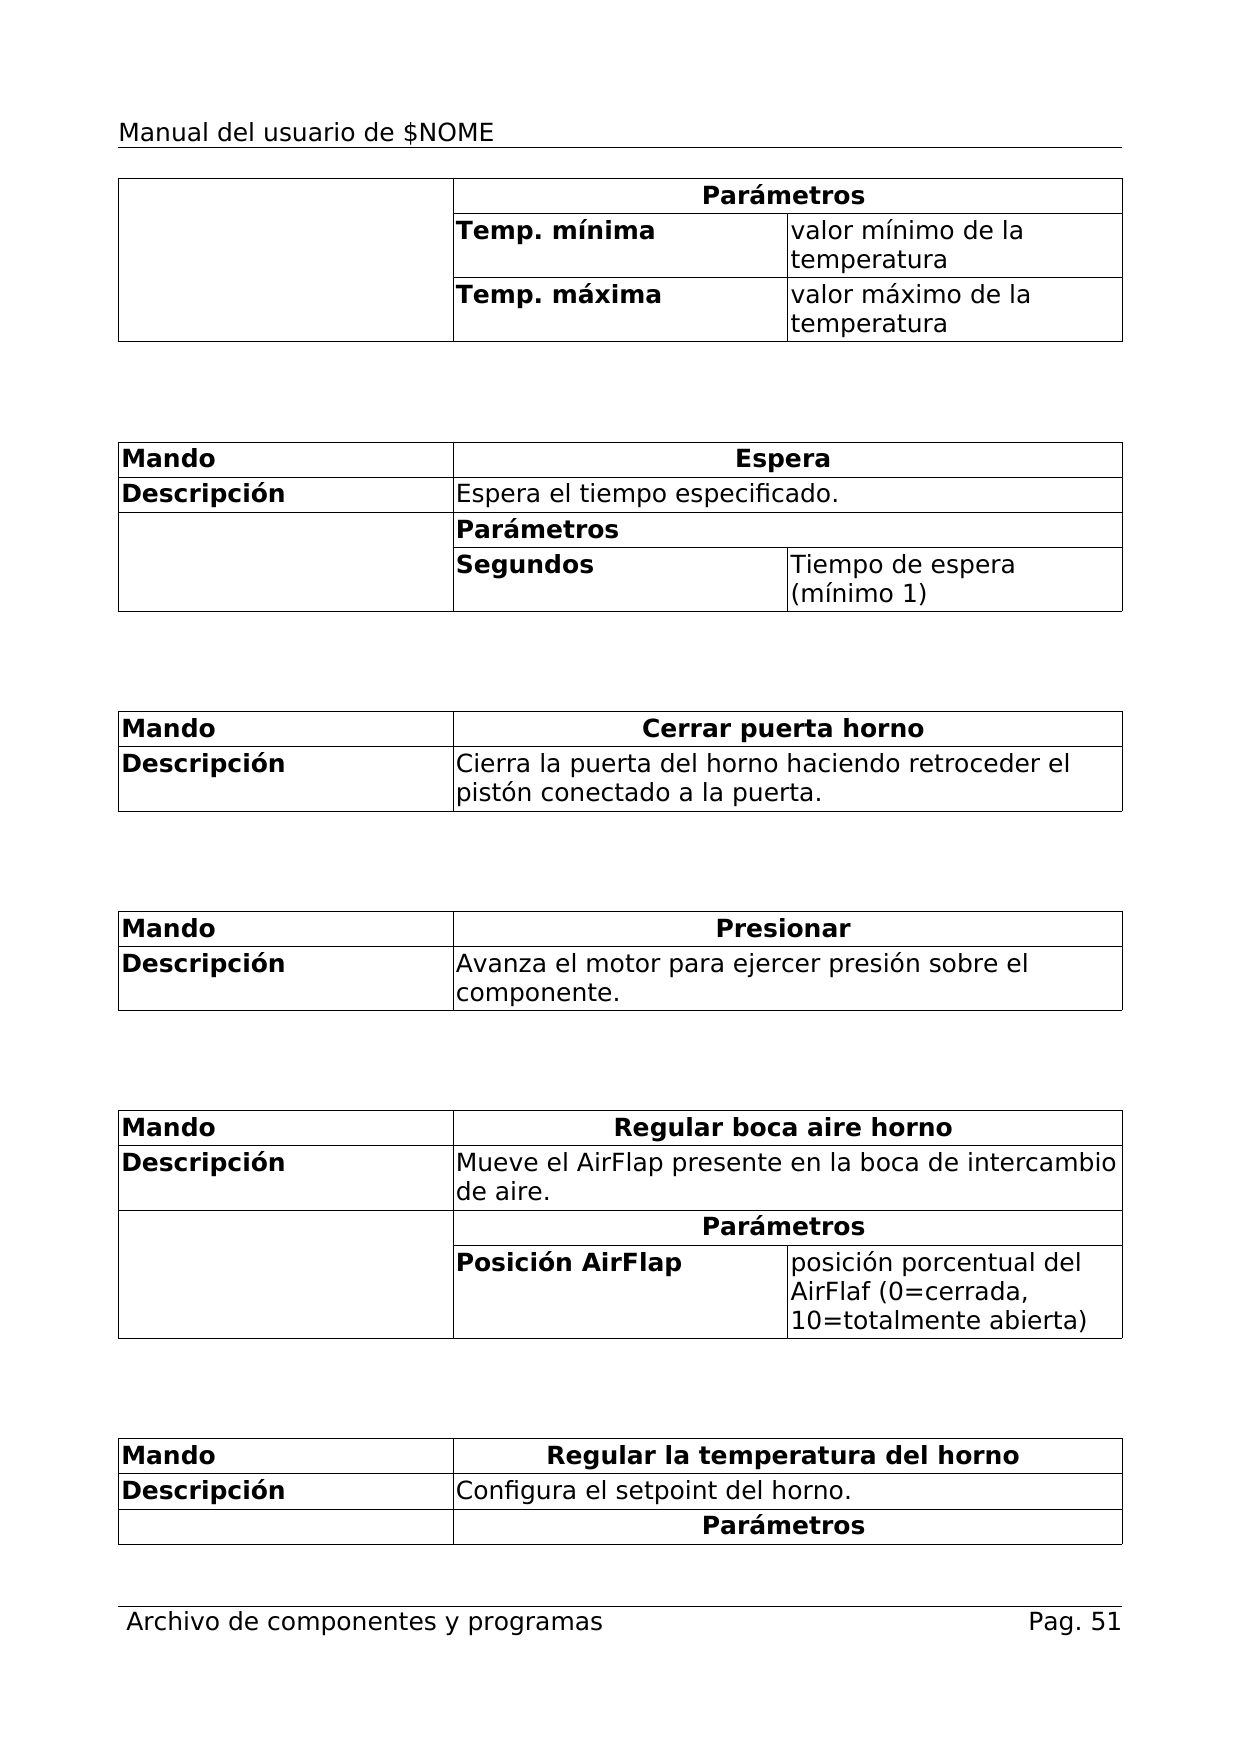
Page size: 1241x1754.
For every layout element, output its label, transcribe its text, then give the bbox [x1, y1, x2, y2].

table_header Espera [454, 443, 1122, 477]
table_cell Descripción [119, 1474, 453, 1508]
table_cell [119, 179, 453, 341]
table_cell [119, 1211, 453, 1338]
table_cell Parámetros [454, 513, 1122, 547]
table_cell Segundos [454, 548, 787, 611]
table_cell [119, 513, 453, 611]
table_cell Temp. mínima [454, 214, 787, 277]
table_cell Descripción [119, 1146, 453, 1209]
table_header Presionar [454, 912, 1122, 946]
table_cell Tiempo de espera (mínimo 1) [788, 548, 1122, 611]
table_header Regular boca aire horno [454, 1111, 1122, 1145]
table_cell valor mínimo de la temperatura [788, 214, 1122, 277]
table_cell Descripción [119, 747, 453, 811]
table_cell Mueve el AirFlap presente en la boca de intercambio de aire. [454, 1146, 1122, 1209]
table_cell valor máximo de la temperatura [788, 278, 1122, 341]
table_header Regular la temperatura del horno [454, 1439, 1122, 1473]
table_cell Descripción [119, 947, 453, 1010]
table_cell posición porcentual del AirFlaf (0=cerrada, 10=totalmente abierta) [788, 1246, 1122, 1338]
table_header Mando [119, 1439, 453, 1473]
table_header Mando [119, 443, 453, 477]
table_cell Avanza el motor para ejercer presión sobre el componente. [454, 947, 1122, 1010]
table_header Mando [119, 912, 453, 946]
table_header Mando [119, 1111, 453, 1145]
table_header Mando [119, 712, 453, 746]
table_cell Posición AirFlap [454, 1246, 787, 1338]
table_cell Espera el tiempo especificado. [454, 478, 1122, 512]
table_cell Parámetros [454, 1211, 1122, 1245]
table_cell Descripción [119, 478, 453, 512]
table_cell Parámetros [454, 1510, 1122, 1543]
table_cell [119, 1510, 453, 1543]
table_cell Cierra la puerta del horno haciendo retroceder el pistón conectado a la puerta. [454, 747, 1122, 811]
table_header Cerrar puerta horno [454, 712, 1122, 746]
table_cell Configura el setpoint del horno. [454, 1474, 1122, 1508]
table_cell Parámetros [454, 179, 1122, 213]
table_cell Temp. máxima [454, 278, 787, 341]
